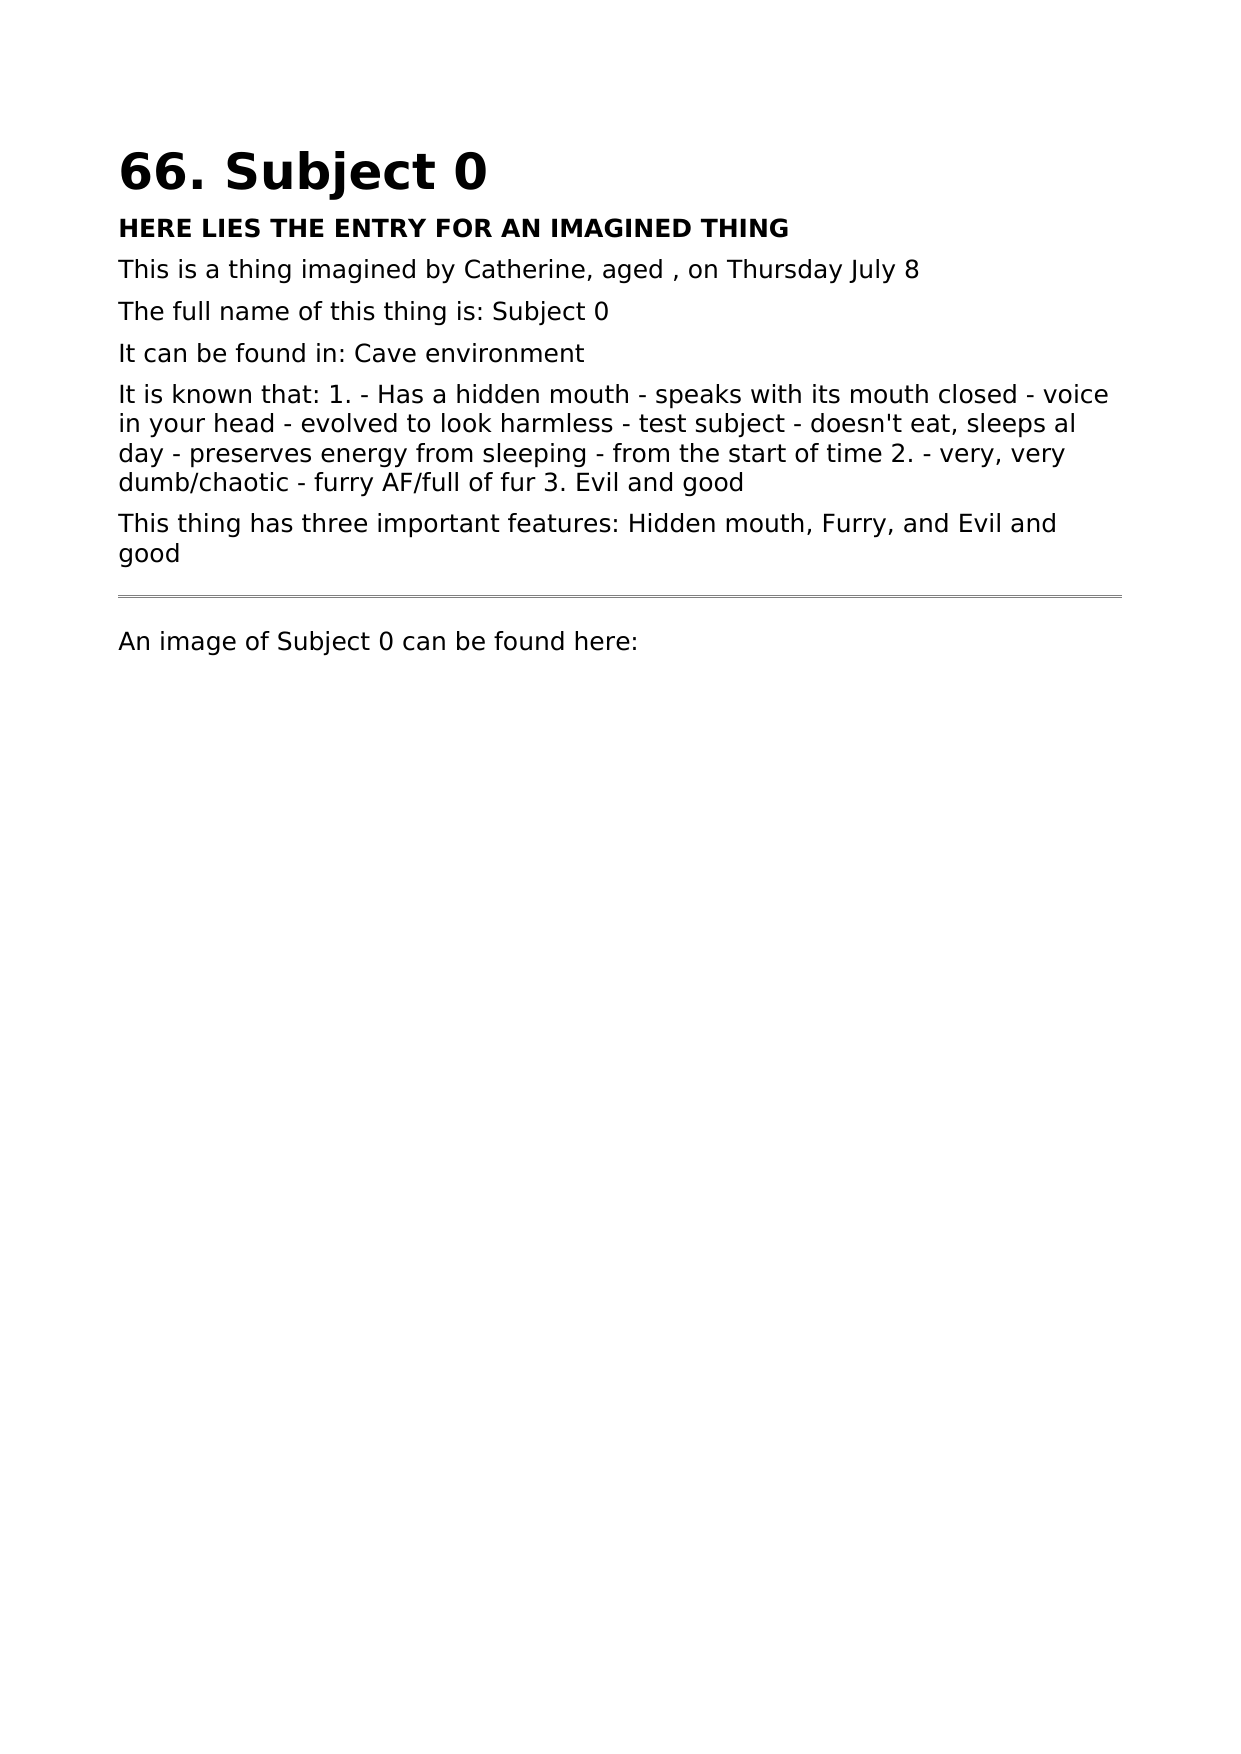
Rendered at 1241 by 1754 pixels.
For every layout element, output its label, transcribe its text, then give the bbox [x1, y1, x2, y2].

subtitle 66. Subject 0 [118, 143, 1122, 201]
text HERE LIES THE ENTRY FOR AN IMAGINED THING [118, 214, 1122, 243]
text It can be found in: Cave environment [118, 339, 1122, 368]
text The full name of this thing is: Subject 0 [118, 297, 1122, 326]
text It is known that: 1. - Has a hidden mouth - speaks with its mouth closed - voice in your head - evolved to look harmless - test subject - doesn't eat, sleeps al day - preserves energy from sleeping - from the start of time 2. - very, very dumb/chaotic - furry AF/full of fur 3. Evil and good [118, 381, 1122, 497]
text This is a thing imagined by Catherine, aged , on Thursday July 8 [118, 256, 1122, 285]
text An image of Subject 0 can be found here: [118, 627, 1122, 656]
text This thing has three important features: Hidden mouth, Furry, and Evil and good [118, 510, 1122, 568]
